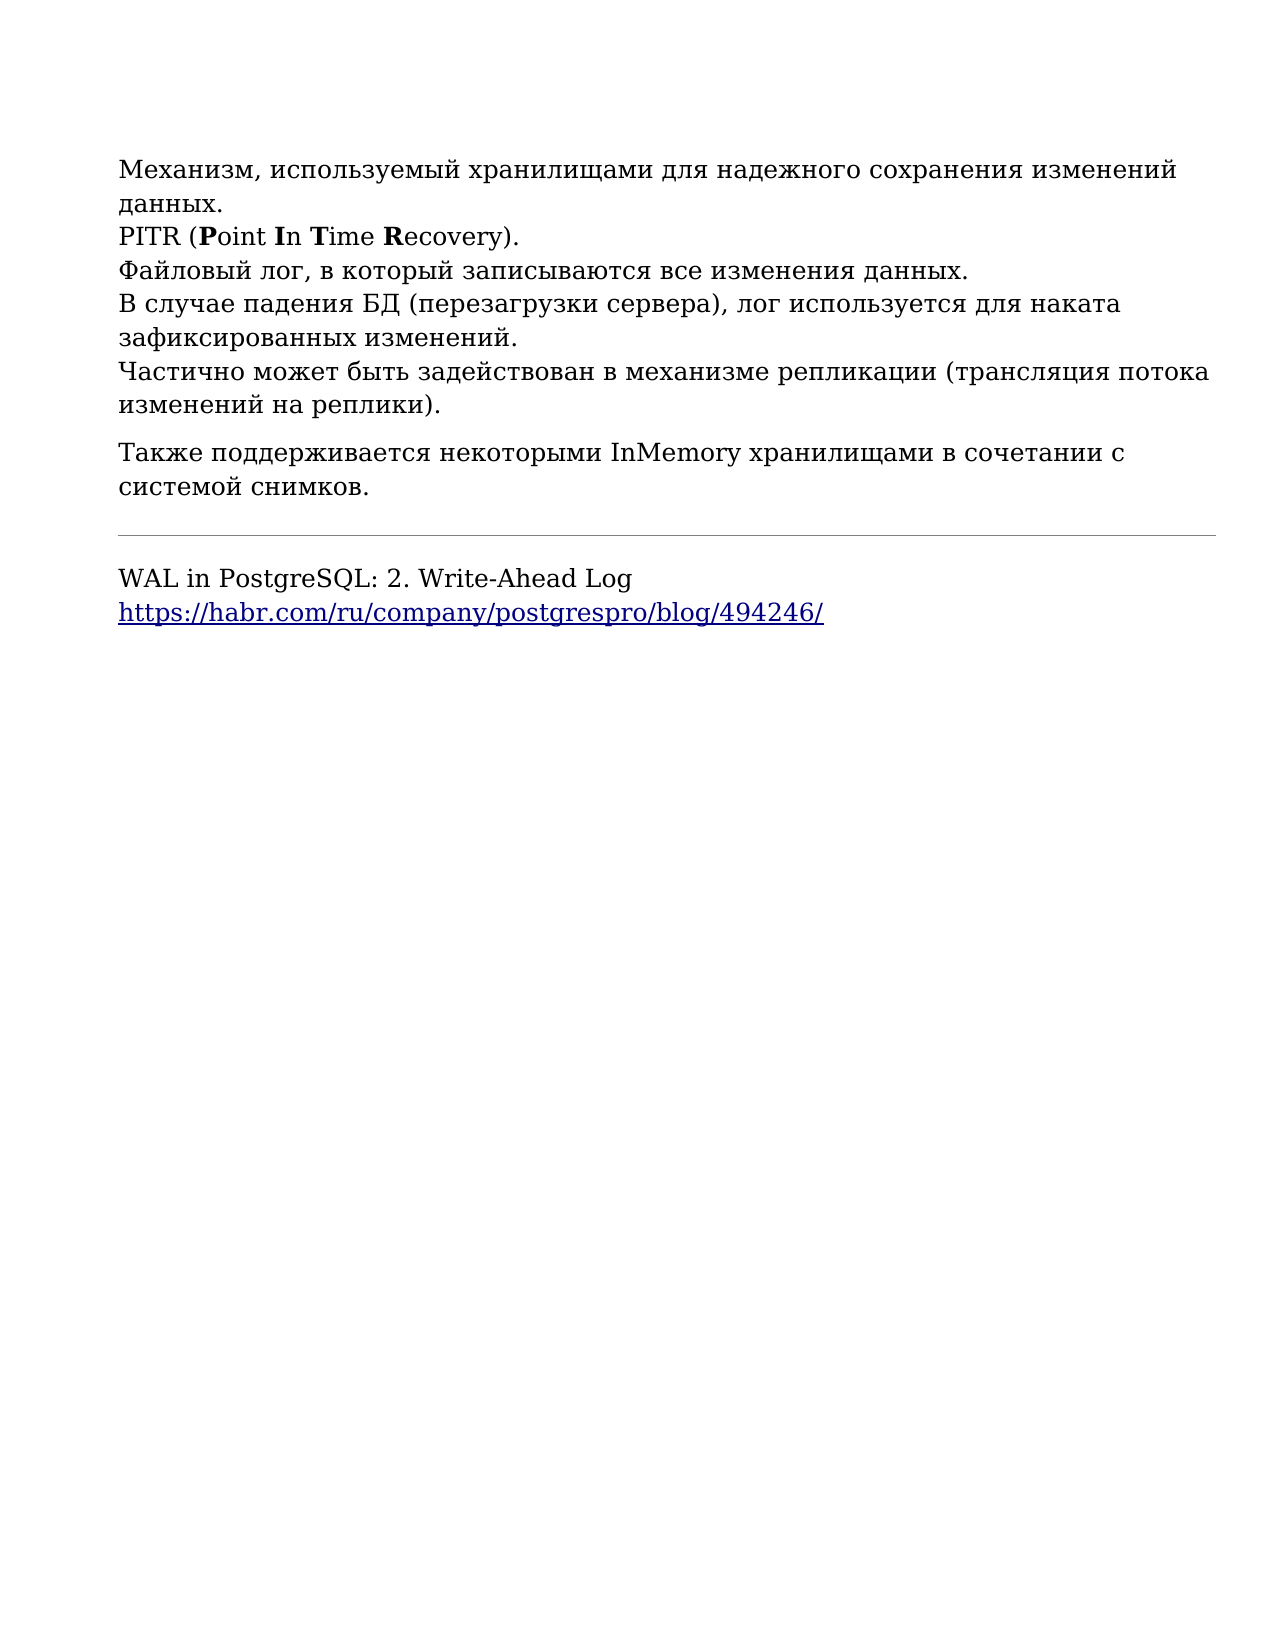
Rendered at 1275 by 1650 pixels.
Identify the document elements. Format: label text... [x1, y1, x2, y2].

text Также поддерживается некоторыми InMemory хранилищами в сочетании с системой снимков. [118, 438, 1216, 501]
text Механизм, используемый хранилищами для надежного сохранения изменений данных. PITR (Point In Time Recovery). Файловый лог, в который записываются все изменения данных. В случае падения БД (перезагрузки сервера), лог используется для наката зафиксированных изменений. Частично может быть задействован в механизме репликации (трансляция потока изменений на реплики). [118, 155, 1216, 419]
text WAL in PostgreSQL: 2. Write-Ahead Log https://habr.com/ru/company/postgrespro/blog/494246/ [118, 564, 1216, 627]
